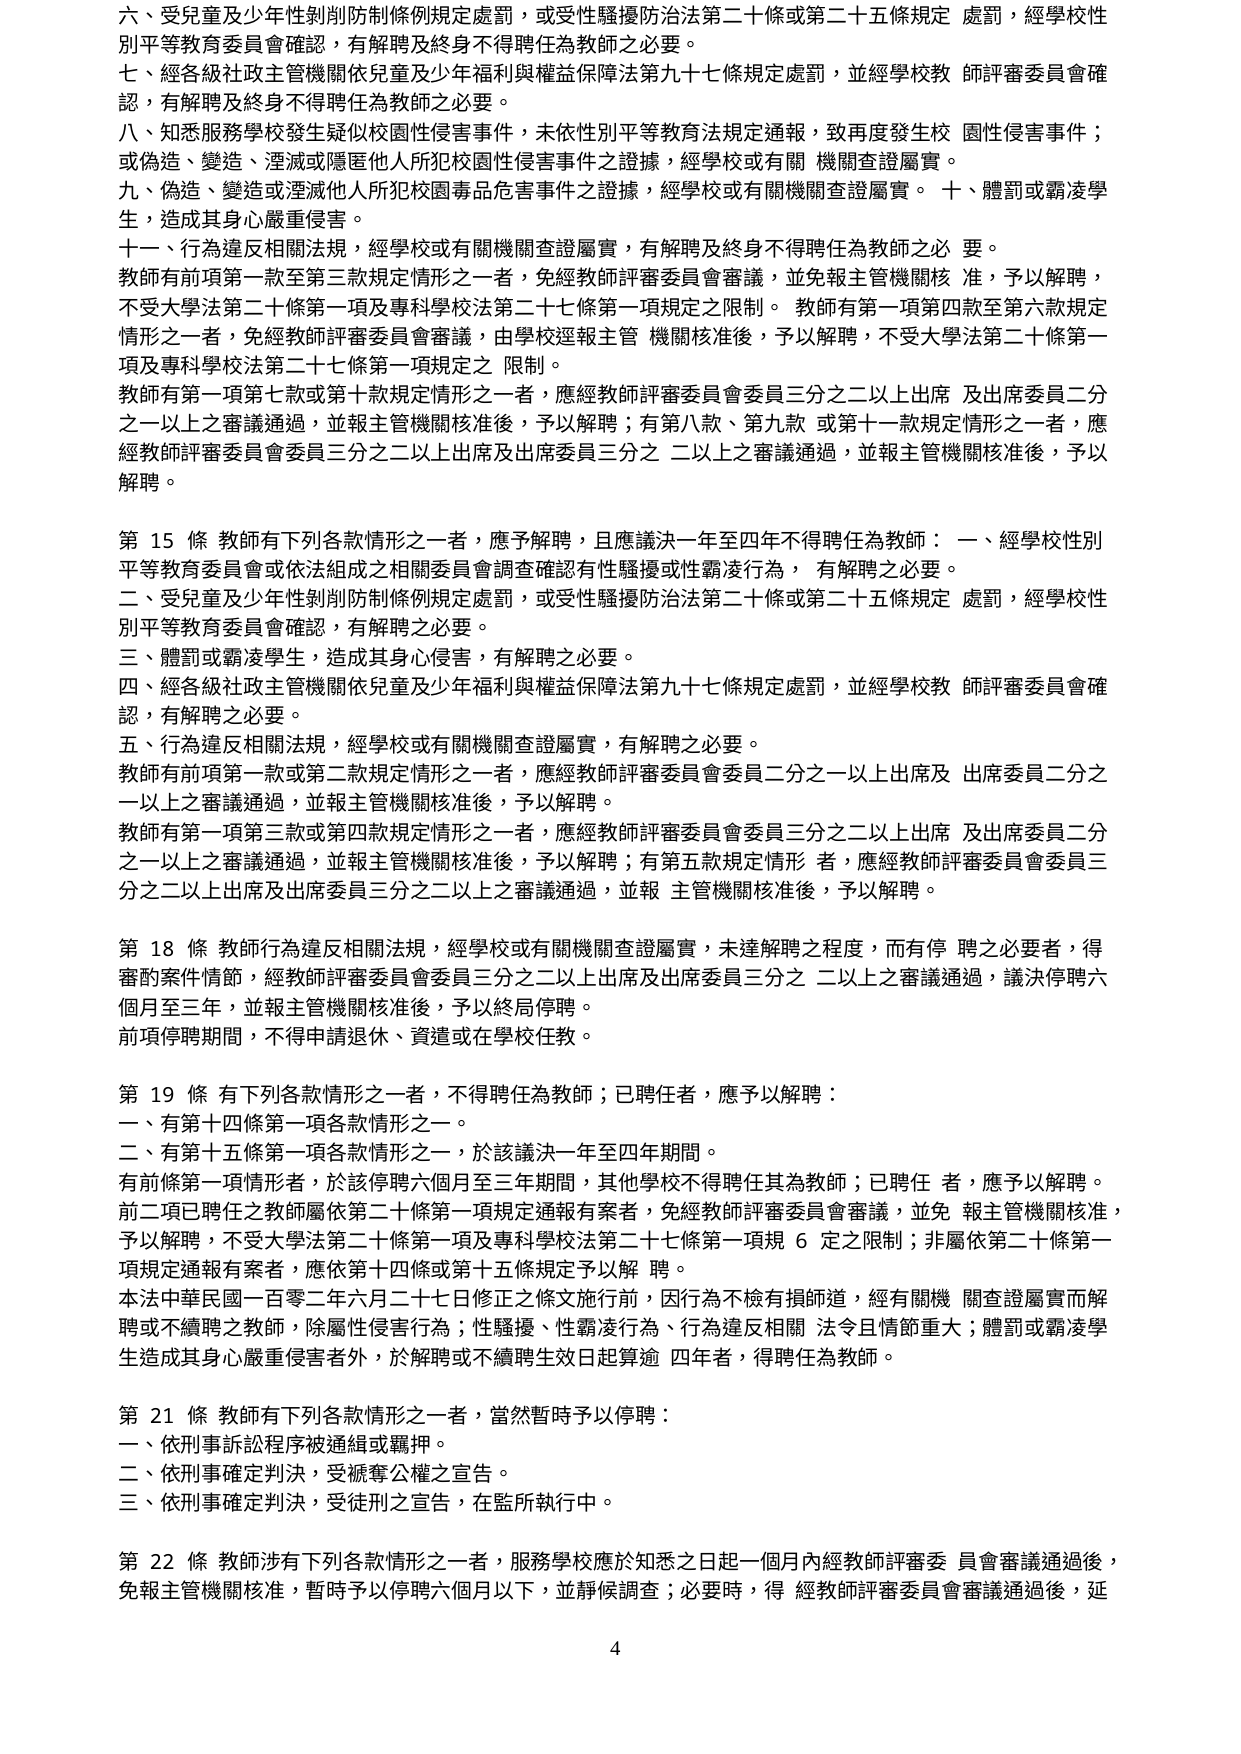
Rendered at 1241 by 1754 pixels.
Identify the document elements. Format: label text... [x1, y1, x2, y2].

text 前項停聘期間，不得申請退休、資遣或在學校任教。 [118, 1021, 1122, 1050]
text 五、行為違反相關法規，經學校或有關機關查證屬實，有解聘之必要。 [118, 729, 1122, 758]
text 有前條第一項情形者，於該停聘六個月至三年期間，其他學校不得聘任其為教師；已聘任 者，應予以解聘。 [118, 1167, 1122, 1196]
text 七、經各級社政主管機關依兒童及少年福利與權益保障法第九十七條規定處罰，並經學校教 師評審委員會確認，有解聘及終身不得聘任為教師之必要。 [118, 58, 1122, 117]
text 三、依刑事確定判決，受徒刑之宣告，在監所執行中。 [118, 1487, 1122, 1517]
text 九、偽造、變造或湮滅他人所犯校園毒品危害事件之證據，經學校或有關機關查證屬實。 十、體罰或霸凌學生，造成其身心嚴重侵害。 [118, 175, 1122, 233]
text 教師有前項第一款至第三款規定情形之一者，免經教師評審委員會審議，並免報主管機關核 准，予以解聘，不受大學法第二十條第一項及專科學校法第二十七條第一項規定之限制。 教師有第一項第四款至第六款規定情形之一者，免經教師評審委員會審議，由學校逕報主管 機關核准後，予以解聘，不受大學法第二十條第一項及專科學校法第二十七條第一項規定之 限制。 [118, 262, 1122, 379]
text 前二項已聘任之教師屬依第二十條第一項規定通報有案者，免經教師評審委員會審議，並免 報主管機關核准，予以解聘，不受大學法第二十條第一項及專科學校法第二十七條第一項規 6 定之限制；非屬依第二十條第一項規定通報有案者，應依第十四條或第十五條規定予以解 聘。 [118, 1196, 1122, 1283]
text 第 15 條 教師有下列各款情形之一者，應予解聘，且應議決一年至四年不得聘任為教師： 一、經學校性別平等教育委員會或依法組成之相關委員會調查確認有性騷擾或性霸凌行為， 有解聘之必要。 [118, 525, 1122, 583]
text 二、受兒童及少年性剝削防制條例規定處罰，或受性騷擾防治法第二十條或第二十五條規定 處罰，經學校性別平等教育委員會確認，有解聘之必要。 [118, 583, 1122, 642]
text 三、體罰或霸凌學生，造成其身心侵害，有解聘之必要。 [118, 642, 1122, 671]
text 一、有第十四條第一項各款情形之一。 [118, 1108, 1122, 1137]
text 二、依刑事確定判決，受褫奪公權之宣告。 [118, 1458, 1122, 1487]
text 教師有第一項第三款或第四款規定情形之一者，應經教師評審委員會委員三分之二以上出席 及出席委員二分之一以上之審議通過，並報主管機關核准後，予以解聘；有第五款規定情形 者，應經教師評審委員會委員三分之二以上出席及出席委員三分之二以上之審議通過，並報 主管機關核准後，予以解聘。 [118, 817, 1122, 904]
text 教師有前項第一款或第二款規定情形之一者，應經教師評審委員會委員二分之一以上出席及 出席委員二分之一以上之審議通過，並報主管機關核准後，予以解聘。 [118, 758, 1122, 817]
text 第 18 條 教師行為違反相關法規，經學校或有關機關查證屬實，未達解聘之程度，而有停 聘之必要者，得審酌案件情節，經教師評審委員會委員三分之二以上出席及出席委員三分之 二以上之審議通過，議決停聘六個月至三年，並報主管機關核准後，予以終局停聘。 [118, 933, 1122, 1021]
text 第 22 條 教師涉有下列各款情形之一者，服務學校應於知悉之日起一個月內經教師評審委 員會審議通過後，免報主管機關核准，暫時予以停聘六個月以下，並靜候調查；必要時，得 經教師評審委員會審議通過後，延 [118, 1546, 1122, 1604]
text 八、知悉服務學校發生疑似校園性侵害事件，未依性別平等教育法規定通報，致再度發生校 園性侵害事件；或偽造、變造、湮滅或隱匿他人所犯校園性侵害事件之證據，經學校或有關 機關查證屬實。 [118, 117, 1122, 175]
text 十一、行為違反相關法規，經學校或有關機關查證屬實，有解聘及終身不得聘任為教師之必 要。 [118, 233, 1122, 262]
text 四、經各級社政主管機關依兒童及少年福利與權益保障法第九十七條規定處罰，並經學校教 師評審委員會確認，有解聘之必要。 [118, 671, 1122, 729]
text 本法中華民國一百零二年六月二十七日修正之條文施行前，因行為不檢有損師道，經有關機 關查證屬實而解聘或不續聘之教師，除屬性侵害行為；性騷擾、性霸凌行為、行為違反相關 法令且情節重大；體罰或霸凌學生造成其身心嚴重侵害者外，於解聘或不續聘生效日起算逾 四年者，得聘任為教師。 [118, 1283, 1122, 1371]
text 一、依刑事訴訟程序被通緝或羈押。 [118, 1429, 1122, 1458]
text 二、有第十五條第一項各款情形之一，於該議決一年至四年期間。 [118, 1137, 1122, 1167]
text 教師有第一項第七款或第十款規定情形之一者，應經教師評審委員會委員三分之二以上出席 及出席委員二分之一以上之審議通過，並報主管機關核准後，予以解聘；有第八款、第九款 或第十一款規定情形之一者，應經教師評審委員會委員三分之二以上出席及出席委員三分之 二以上之審議通過，並報主管機關核准後，予以解聘。 [118, 379, 1122, 496]
text 第 21 條 教師有下列各款情形之一者，當然暫時予以停聘： [118, 1400, 1122, 1429]
text 六、受兒童及少年性剝削防制條例規定處罰，或受性騷擾防治法第二十條或第二十五條規定 處罰，經學校性別平等教育委員會確認，有解聘及終身不得聘任為教師之必要。 [118, 0, 1122, 58]
text 第 19 條 有下列各款情形之一者，不得聘任為教師；已聘任者，應予以解聘： [118, 1079, 1122, 1108]
